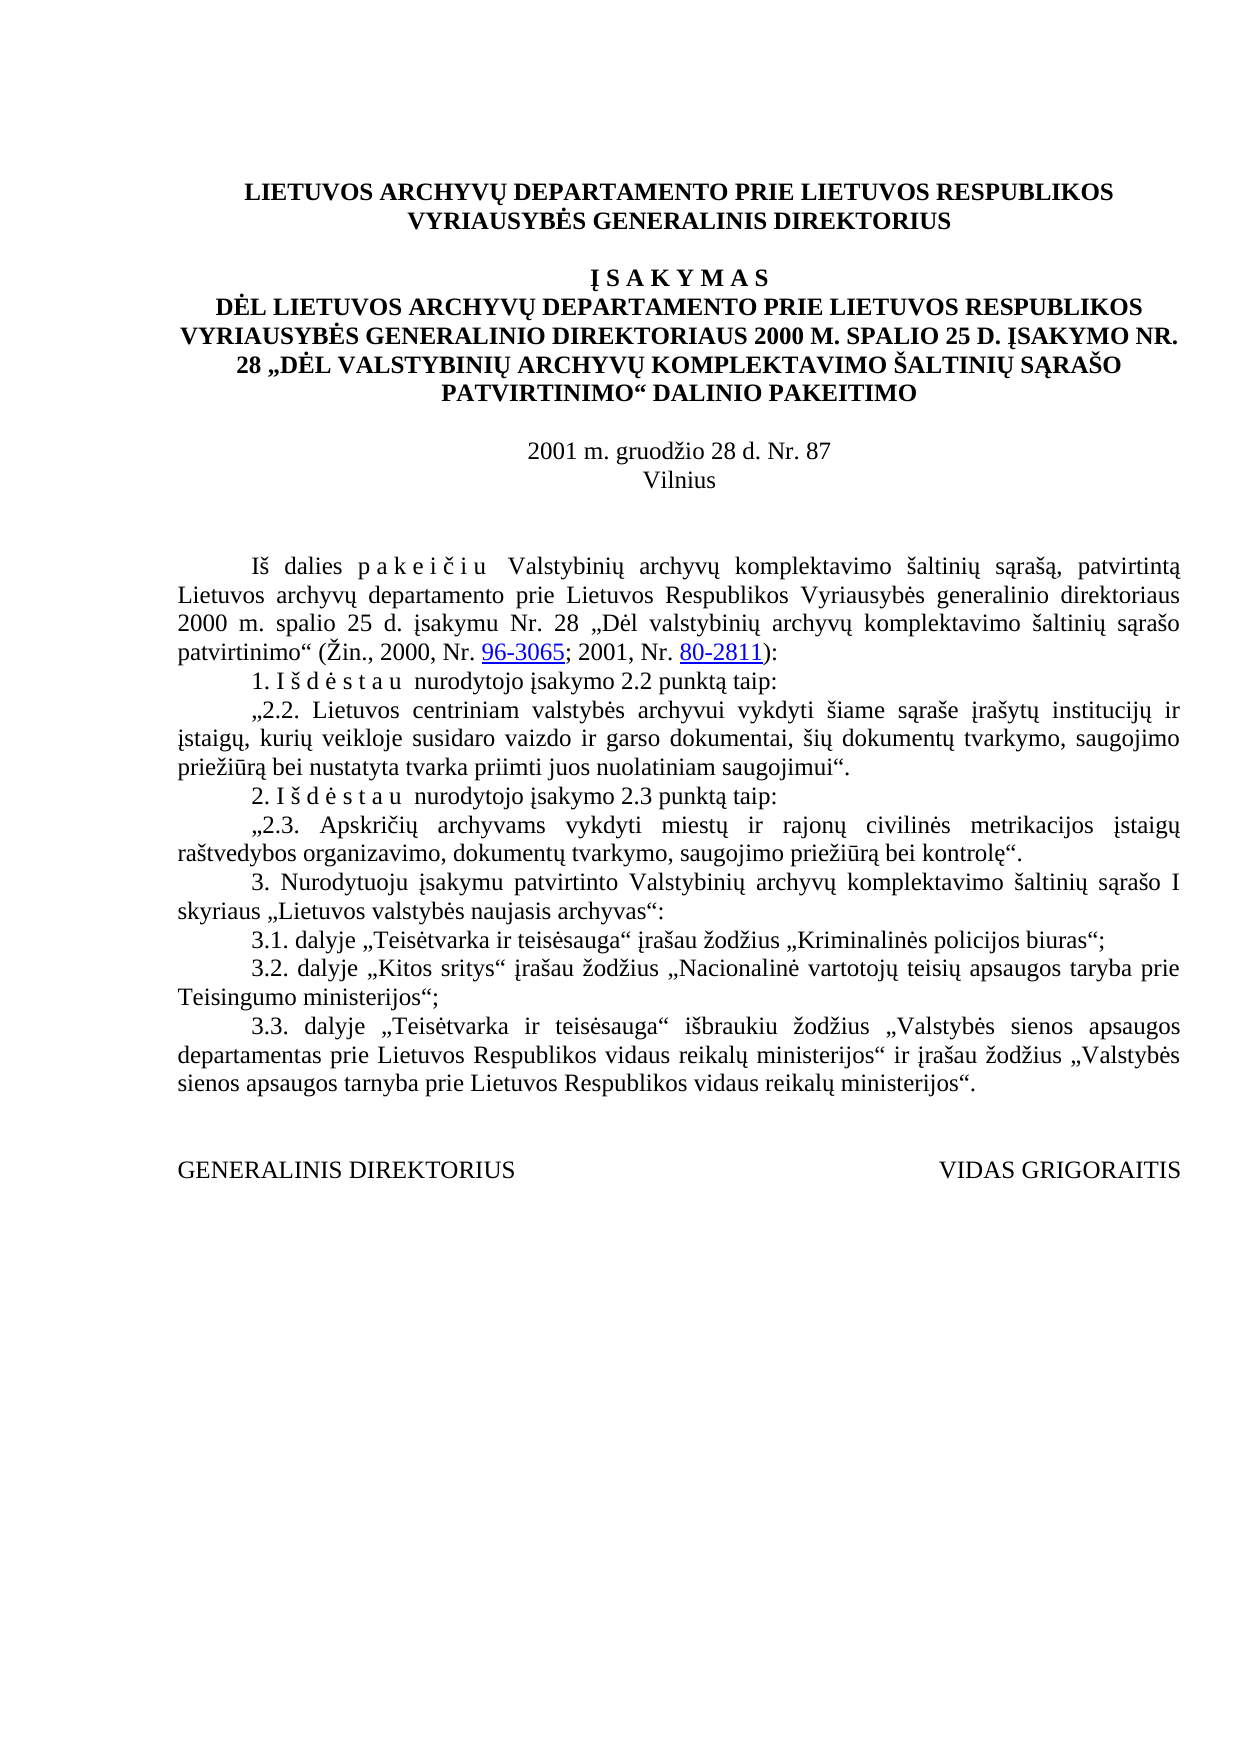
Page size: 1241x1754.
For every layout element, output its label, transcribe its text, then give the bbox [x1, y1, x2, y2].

text Vilnius [177, 465, 1181, 493]
text „2.3. Apskričių archyvams vykdyti miestų ir rajonų civilinės metrikacijos įstaigų raštvedybos organizavimo, dokumentų tvarkymo, saugojimo priežiūrą bei kontrolę“. [177, 810, 1181, 867]
text 3. Nurodytuoju įsakymu patvirtinto Valstybinių archyvų komplektavimo šaltinių sąrašo I skyriaus „Lietuvos valstybės naujasis archyvas“: [177, 867, 1181, 925]
text 3.2. dalyje „Kitos sritys“ įrašau žodžius „Nacionalinė vartotojų teisių apsaugos taryba prie Teisingumo ministerijos“; [177, 953, 1181, 1011]
text 2001 m. gruodžio 28 d. Nr. 87 [177, 436, 1181, 465]
text GENERALINIS DIREKTORIUS VIDAS GRIGORAITIS [177, 1155, 1181, 1183]
text „2.2. Lietuvos centriniam valstybės archyvui vykdyti šiame sąraše įrašytų institucijų ir įstaigų, kurių veikloje susidaro vaizdo ir garso dokumentai, šių dokumentų tvarkymo, saugojimo priežiūrą bei nustatyta tvarka priimti juos nuolatiniam saugojimui“. [177, 695, 1181, 781]
text Iš dalies pakeičiu Valstybinių archyvų komplektavimo šaltinių sąrašą, patvirtintą Lietuvos archyvų departamento prie Lietuvos Respublikos Vyriausybės generalinio direktoriaus 2000 m. spalio 25 d. įsakymu Nr. 28 „Dėl valstybinių archyvų komplektavimo šaltinių sąrašo patvirtinimo“ (Žin., 2000, Nr. 96-3065; 2001, Nr. 80-2811): [177, 551, 1181, 666]
text 2. Išdėstau nurodytojo įsakymo 2.3 punktą taip: [177, 781, 1181, 810]
text DĖL LIETUVOS ARCHYVŲ DEPARTAMENTO PRIE LIETUVOS RESPUBLIKOS VYRIAUSYBĖS GENERALINIO DIREKTORIAUS 2000 M. SPALIO 25 D. ĮSAKYMO NR. 28 „DĖL VALSTYBINIŲ ARCHYVŲ KOMPLEKTAVIMO ŠALTINIŲ SĄRAŠO PATVIRTINIMO“ DALINIO PAKEITIMO [177, 292, 1181, 407]
text LIETUVOS ARCHYVŲ DEPARTAMENTO PRIE LIETUVOS RESPUBLIKOS VYRIAUSYBĖS GENERALINIS DIREKTORIUS [177, 177, 1181, 235]
text 3.3. dalyje „Teisėtvarka ir teisėsauga“ išbraukiu žodžius „Valstybės sienos apsaugos departamentas prie Lietuvos Respublikos vidaus reikalų ministerijos“ ir įrašau žodžius „Valstybės sienos apsaugos tarnyba prie Lietuvos Respublikos vidaus reikalų ministerijos“. [177, 1011, 1181, 1097]
text 3.1. dalyje „Teisėtvarka ir teisėsauga“ įrašau žodžius „Kriminalinės policijos biuras“; [177, 925, 1181, 953]
text Į S A K Y M A S [177, 263, 1181, 292]
text 1. Išdėstau nurodytojo įsakymo 2.2 punktą taip: [177, 666, 1181, 695]
